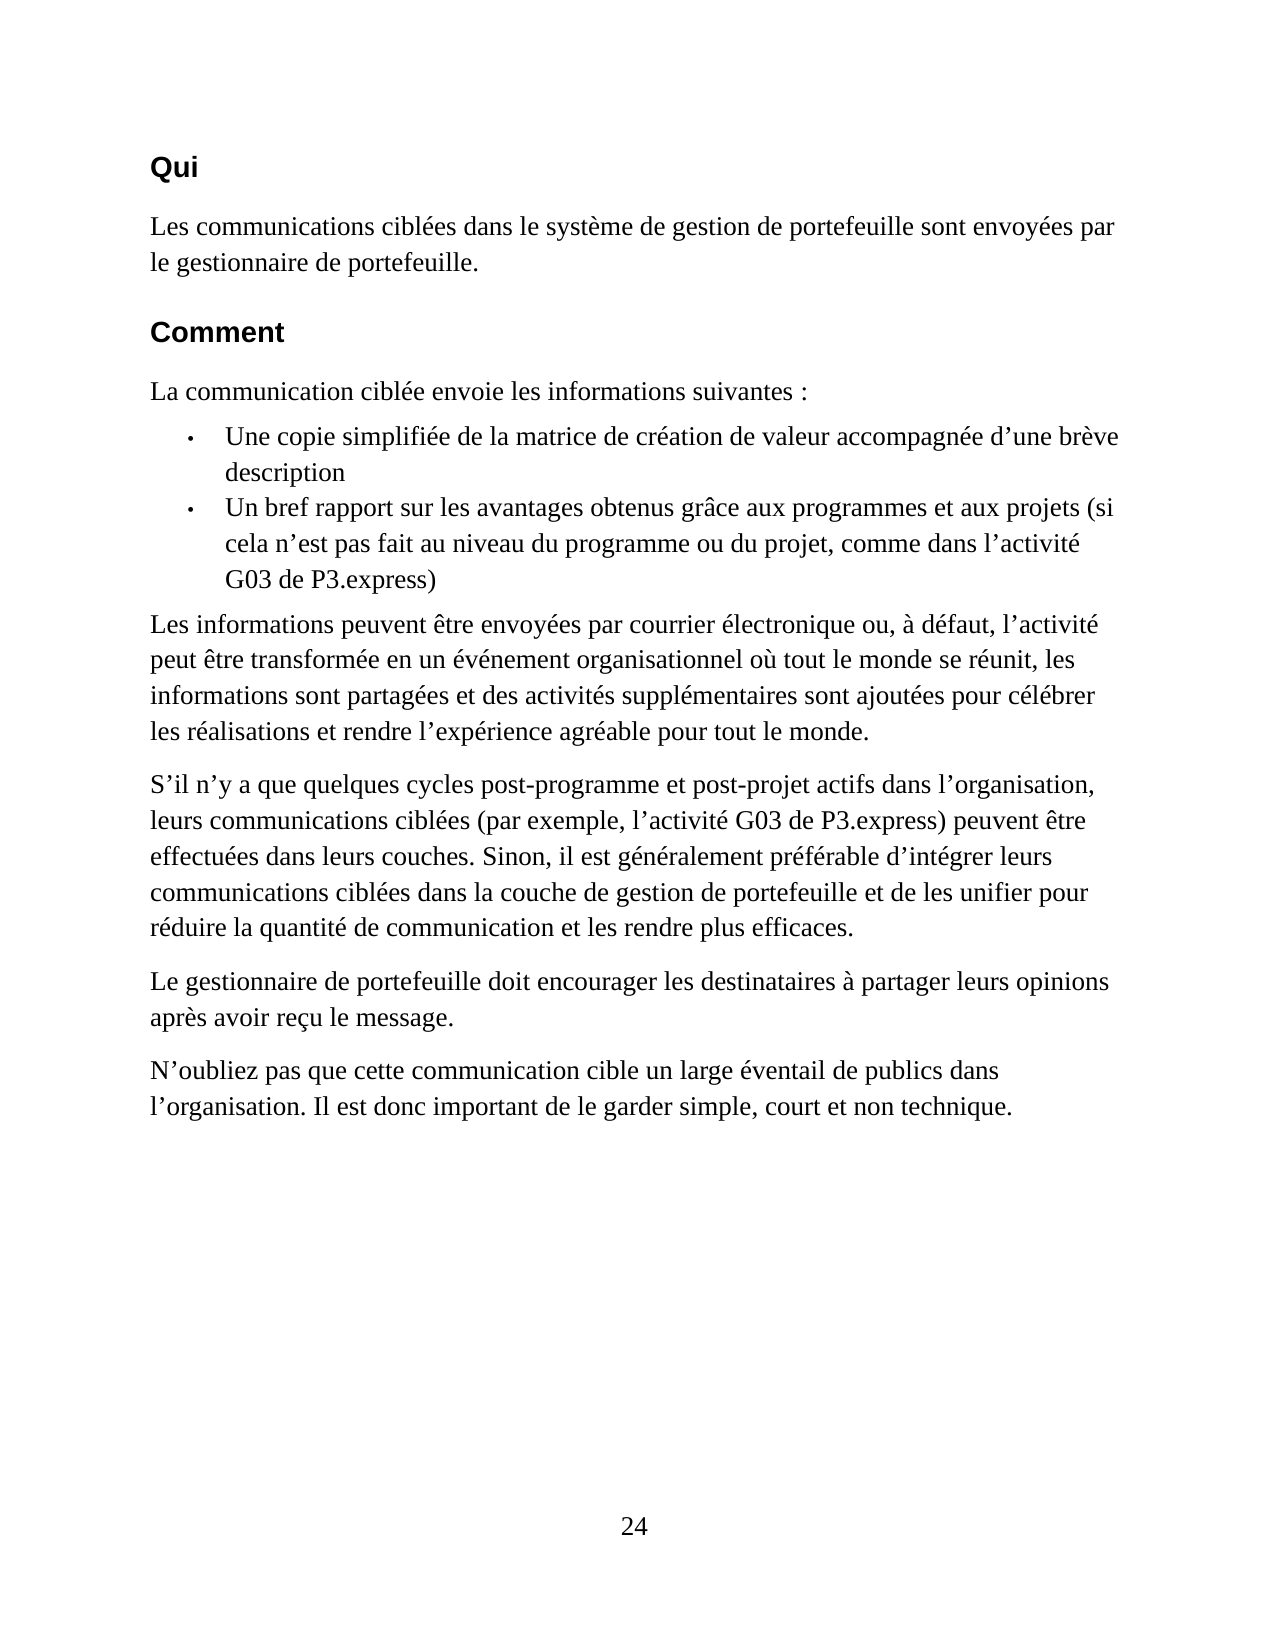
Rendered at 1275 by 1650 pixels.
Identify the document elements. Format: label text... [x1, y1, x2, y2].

subtitle Qui [150, 150, 1125, 183]
list Une copie simplifiée de la matrice de création de valeur accompagnée d’une brève description [187, 420, 1125, 487]
text Les communications ciblées dans le système de gestion de portefeuille sont envoyées par le gestionnaire de portefeuille. [150, 210, 1125, 277]
text La communication ciblée envoie les informations suivantes : [150, 375, 1125, 407]
text N’oubliez pas que cette communication cible un large éventail de publics dans l’organisation. Il est donc important de le garder simple, court et non technique. [150, 1054, 1125, 1121]
list Un bref rapport sur les avantages obtenus grâce aux programmes et aux projets (si cela n’est pas fait au niveau du programme ou du projet, comme dans l’activité G03 de P3.express) [187, 492, 1125, 594]
text Les informations peuvent être envoyées par courrier électronique ou, à défaut, l’activité peut être transformée en un événement organisationnel où tout le monde se réunit, les informations sont partagées et des activités supplémentaires sont ajoutées pour célébrer les réalisations et rendre l’expérience agréable pour tout le monde. [150, 608, 1125, 746]
subtitle Comment [150, 315, 1125, 349]
text S’il n’y a que quelques cycles post-programme et post-projet actifs dans l’organisation, leurs communications ciblées (par exemple, l’activité G03 de P3.express) peuvent être effectuées dans leurs couches. Sinon, il est généralement préférable d’intégrer leurs communications ciblées dans la couche de gestion de portefeuille et de les unifier pour réduire la quantité de communication et les rendre plus efficaces. [150, 768, 1125, 943]
text Le gestionnaire de portefeuille doit encourager les destinataires à partager leurs opinions après avoir reçu le message. [150, 965, 1125, 1032]
